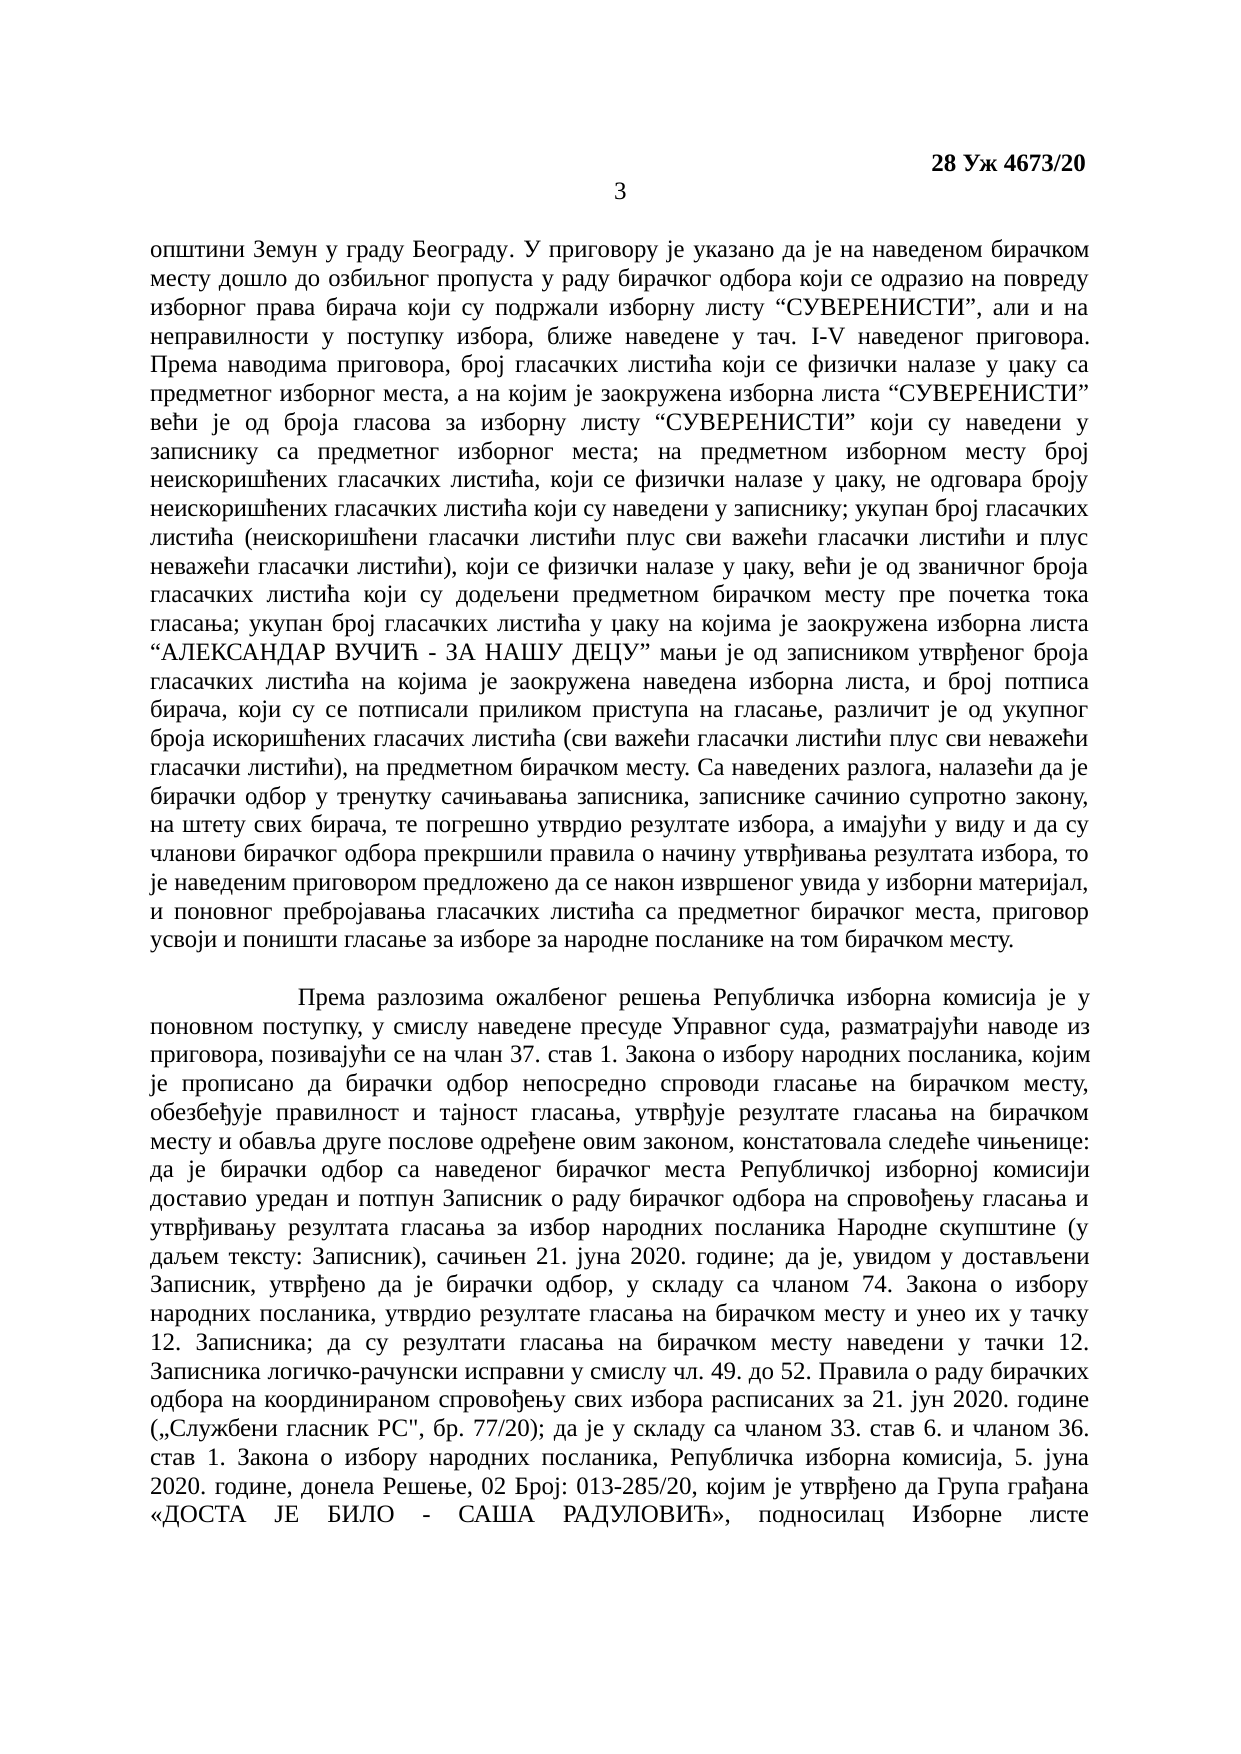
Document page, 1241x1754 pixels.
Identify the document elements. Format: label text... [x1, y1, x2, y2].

text општини Земун у граду Београду. У приговору је указано да је на наведеном бирачком месту дошло до озбиљног пропуста у раду бирачког одбора који се одразио на повреду изборног права бирача који су подржали изборну листу “СУВЕРЕНИСТИ”, али и на неправилности у поступку избора, ближе наведене у тач. I-V наведеног приговора. Према наводима приговора, број гласачких листића који се физички налазе у џаку са предметног изборног места, а на којим је заокружена изборна листа “СУВЕРЕНИСТИ” већи је од броја гласова за изборну листу “СУВЕРЕНИСТИ” који су наведени у записнику са предметног изборног места; на предметном изборном месту број неискоришћених гласачких листића, који се физички налазе у џаку, не одговара броју неискоришћених гласачких листића који су наведени у записнику; укупан број гласачких листића (неискоришћени гласачки листићи плус сви важећи гласачки листићи и плус неважећи гласачки листићи), који се физички налазе у џаку, већи је од званичног броја гласачких листића који су додељени предметном бирачком месту пре почетка тока гласања; укупан број гласачких листића у џаку на којима је заокружена изборна листа “АЛЕКСАНДАР ВУЧИЋ - ЗА НАШУ ДЕЦУ” мањи је од записником утврђеног броја гласачких листића на којима је заокружена наведена изборна листа, и број потписа бирача, који су се потписали приликом приступа на гласање, различит је од укупног броја искоришћених гласачих листића (сви важећи гласачки листићи плус сви неважећи гласачки листићи), на предметном бирачком месту. Са наведених разлога, налазећи да је бирачки одбор у тренутку сачињавања записника, записнике сачинио супротно закону, на штету свих бирача, те погрешно утврдио резултате избора, а имајући у виду и да су чланови бирачког одбора прекршили правила о начину утврђивања резултата избора, то је наведеним приговором предложено да се након извршеног увида у изборни материјал, и поновног пребројавања гласачких листића са предметног бирачког места, приговор усвоји и поништи гласање за изборе за народне посланике на том бирачком месту. [150, 234, 1090, 953]
text Према разлозима ожалбеног решења Републичка изборна комисија је у поновном поступку, у смислу наведене пресуде Управног суда, разматрајући наводе из приговора, позивајући се на члан 37. став 1. Закона о избору народних посланика, којим је прописано да бирачки одбор непосредно спроводи гласање на бирачком месту, обезбеђује правилност и тајност гласања, утврђује резултате гласања на бирачком месту и обавља друге послове одређене овим законом, констатовала следеће чињенице: да је бирачки одбор са наведеног бирачког места Републичкој изборној комисији доставио уредан и потпун Записник о раду бирачког одбора на спровођењу гласања и утврђивању резултата гласања за избор народних посланика Народне скупштине (у даљем тексту: Записник), сачињен 21. јуна 2020. године; да је, увидом у достављени Записник, утврђено да је бирачки одбор, у складу са чланом 74. Закона о избору народних посланика, утврдио резултате гласања на бирачком месту и унео их у тачку 12. Записника; да су резултати гласања на бирачком месту наведени у тачки 12. Записника логичко-рачунски исправни у смислу чл. 49. до 52. Правила о раду бирачких одбора на координираном спровођењу свих избора расписаних за 21. јун 2020. године („Службени гласник РС", бр. 77/20); да је у складу са чланом 33. став 6. и чланом 36. став 1. Закона о избору народних посланика, Републичка изборна комисија, 5. јуна 2020. године, донела Решење, 02 Број: 013-285/20, којим је утврђено да Група грађана «ДОСТА ЈЕ БИЛО - САША РАДУЛОВИЋ», подносилац Изборне листе [150, 982, 1090, 1528]
